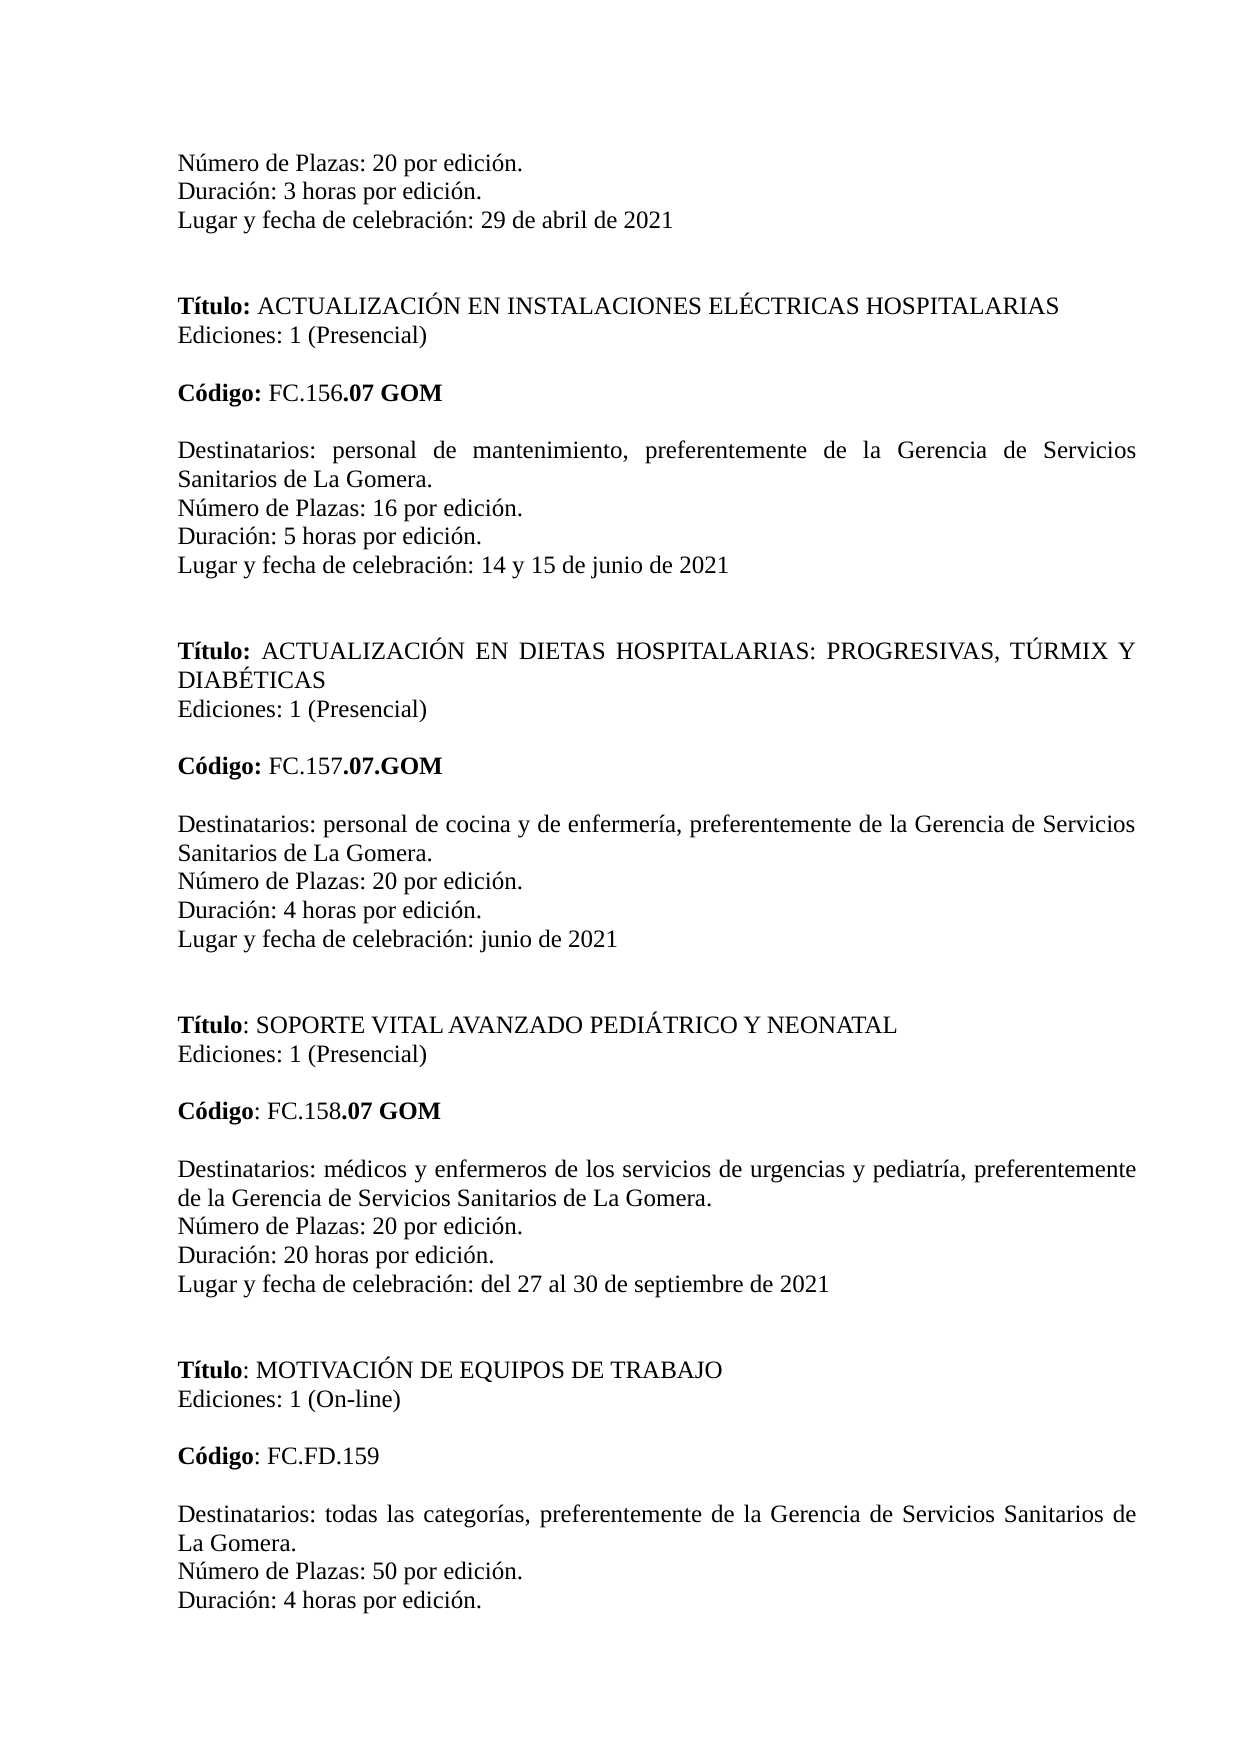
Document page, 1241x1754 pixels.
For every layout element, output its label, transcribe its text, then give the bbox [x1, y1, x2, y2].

text Título: MOTIVACIÓN DE EQUIPOS DE TRABAJO [177, 1355, 1137, 1384]
text Número de Plazas: 20 por edición. [177, 866, 1137, 895]
text Lugar y fecha de celebración: junio de 2021 [177, 924, 1137, 953]
text Destinatarios: médicos y enfermeros de los servicios de urgencias y pediatría, preferentemente de la Gerencia de Servicios Sanitarios de La Gomera. [177, 1154, 1137, 1211]
text Ediciones: 1 (Presencial) [177, 320, 1137, 349]
text Ediciones: 1 (On-line) [177, 1384, 1137, 1413]
text Duración: 3 horas por edición. [177, 176, 1137, 205]
text Duración: 4 horas por edición. [177, 1585, 1137, 1614]
text Destinatarios: personal de cocina y de enfermería, preferentemente de la Gerencia de Servicios Sanitarios de La Gomera. [177, 809, 1137, 866]
text Código: FC.158.07 GOM [177, 1096, 1137, 1125]
text Destinatarios: todas las categorías, preferentemente de la Gerencia de Servicios Sanitarios de La Gomera. [177, 1499, 1137, 1556]
text Lugar y fecha de celebración: del 27 al 30 de septiembre de 2021 [177, 1269, 1137, 1298]
text Código: FC.157.07.GOM [177, 751, 1137, 780]
text Duración: 20 horas por edición. [177, 1240, 1137, 1269]
text Duración: 5 horas por edición. [177, 521, 1137, 550]
text Título: SOPORTE VITAL AVANZADO PEDIÁTRICO Y NEONATAL [177, 1010, 1137, 1039]
text Lugar y fecha de celebración: 14 y 15 de junio de 2021 [177, 550, 1137, 579]
text Lugar y fecha de celebración: 29 de abril de 2021 [177, 205, 1137, 234]
text Título: ACTUALIZACIÓN EN DIETAS HOSPITALARIAS: PROGRESIVAS, TÚRMIX Y DIABÉTICAS [177, 636, 1137, 694]
text Ediciones: 1 (Presencial) [177, 694, 1137, 723]
text Destinatarios: personal de mantenimiento, preferentemente de la Gerencia de Servicios Sanitarios de La Gomera. [177, 435, 1137, 493]
text Número de Plazas: 20 por edición. [177, 1211, 1137, 1240]
text Título: ACTUALIZACIÓN EN INSTALACIONES ELÉCTRICAS HOSPITALARIAS [177, 291, 1137, 320]
text Número de Plazas: 16 por edición. [177, 493, 1137, 521]
text Duración: 4 horas por edición. [177, 895, 1137, 924]
text Número de Plazas: 20 por edición. [177, 148, 1137, 176]
text Ediciones: 1 (Presencial) [177, 1039, 1137, 1068]
text Código: FC.156.07 GOM [177, 378, 1137, 406]
text Código: FC.FD.159 [177, 1441, 1137, 1470]
text Número de Plazas: 50 por edición. [177, 1556, 1137, 1585]
